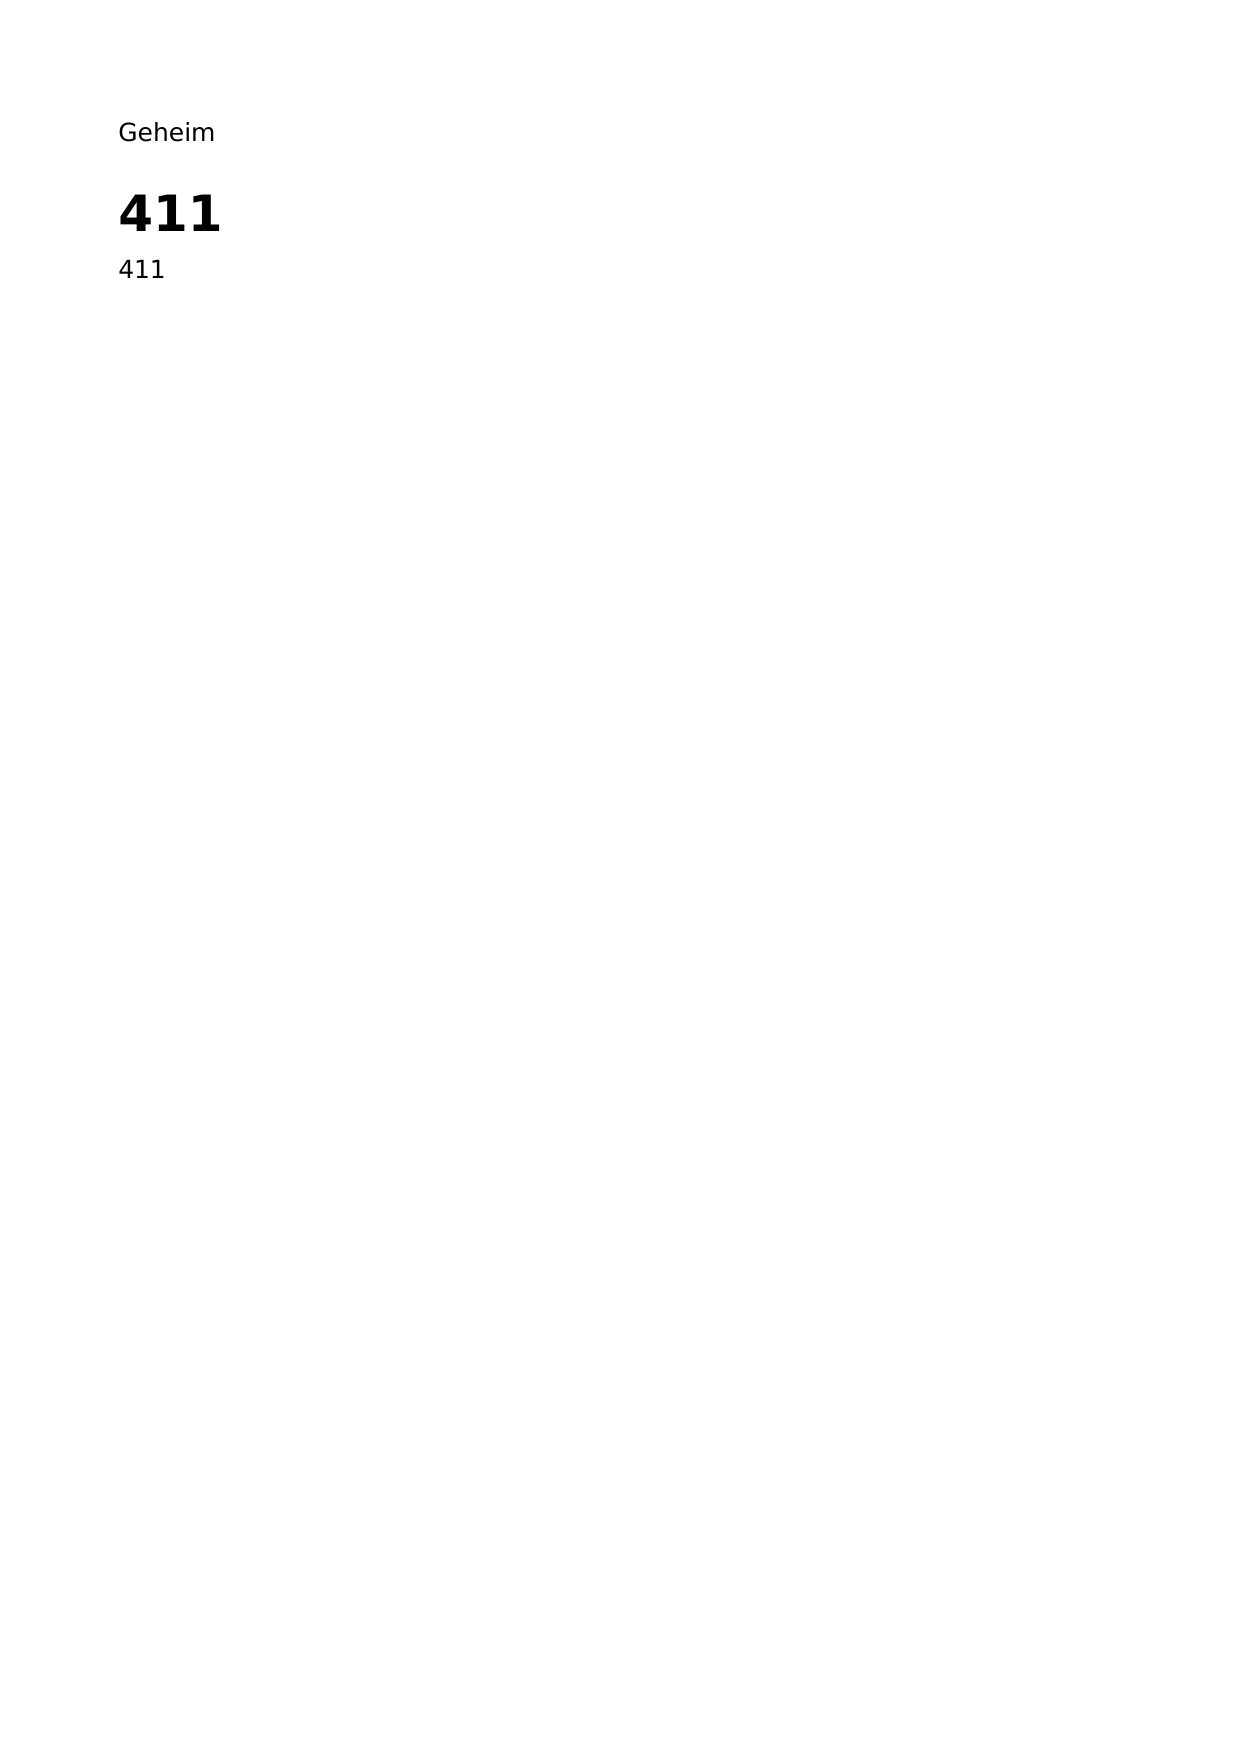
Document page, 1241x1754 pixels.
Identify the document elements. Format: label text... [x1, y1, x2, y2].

text Geheim [118, 118, 1122, 147]
text 411 [118, 256, 1122, 285]
subtitle 411 [118, 185, 1122, 243]
